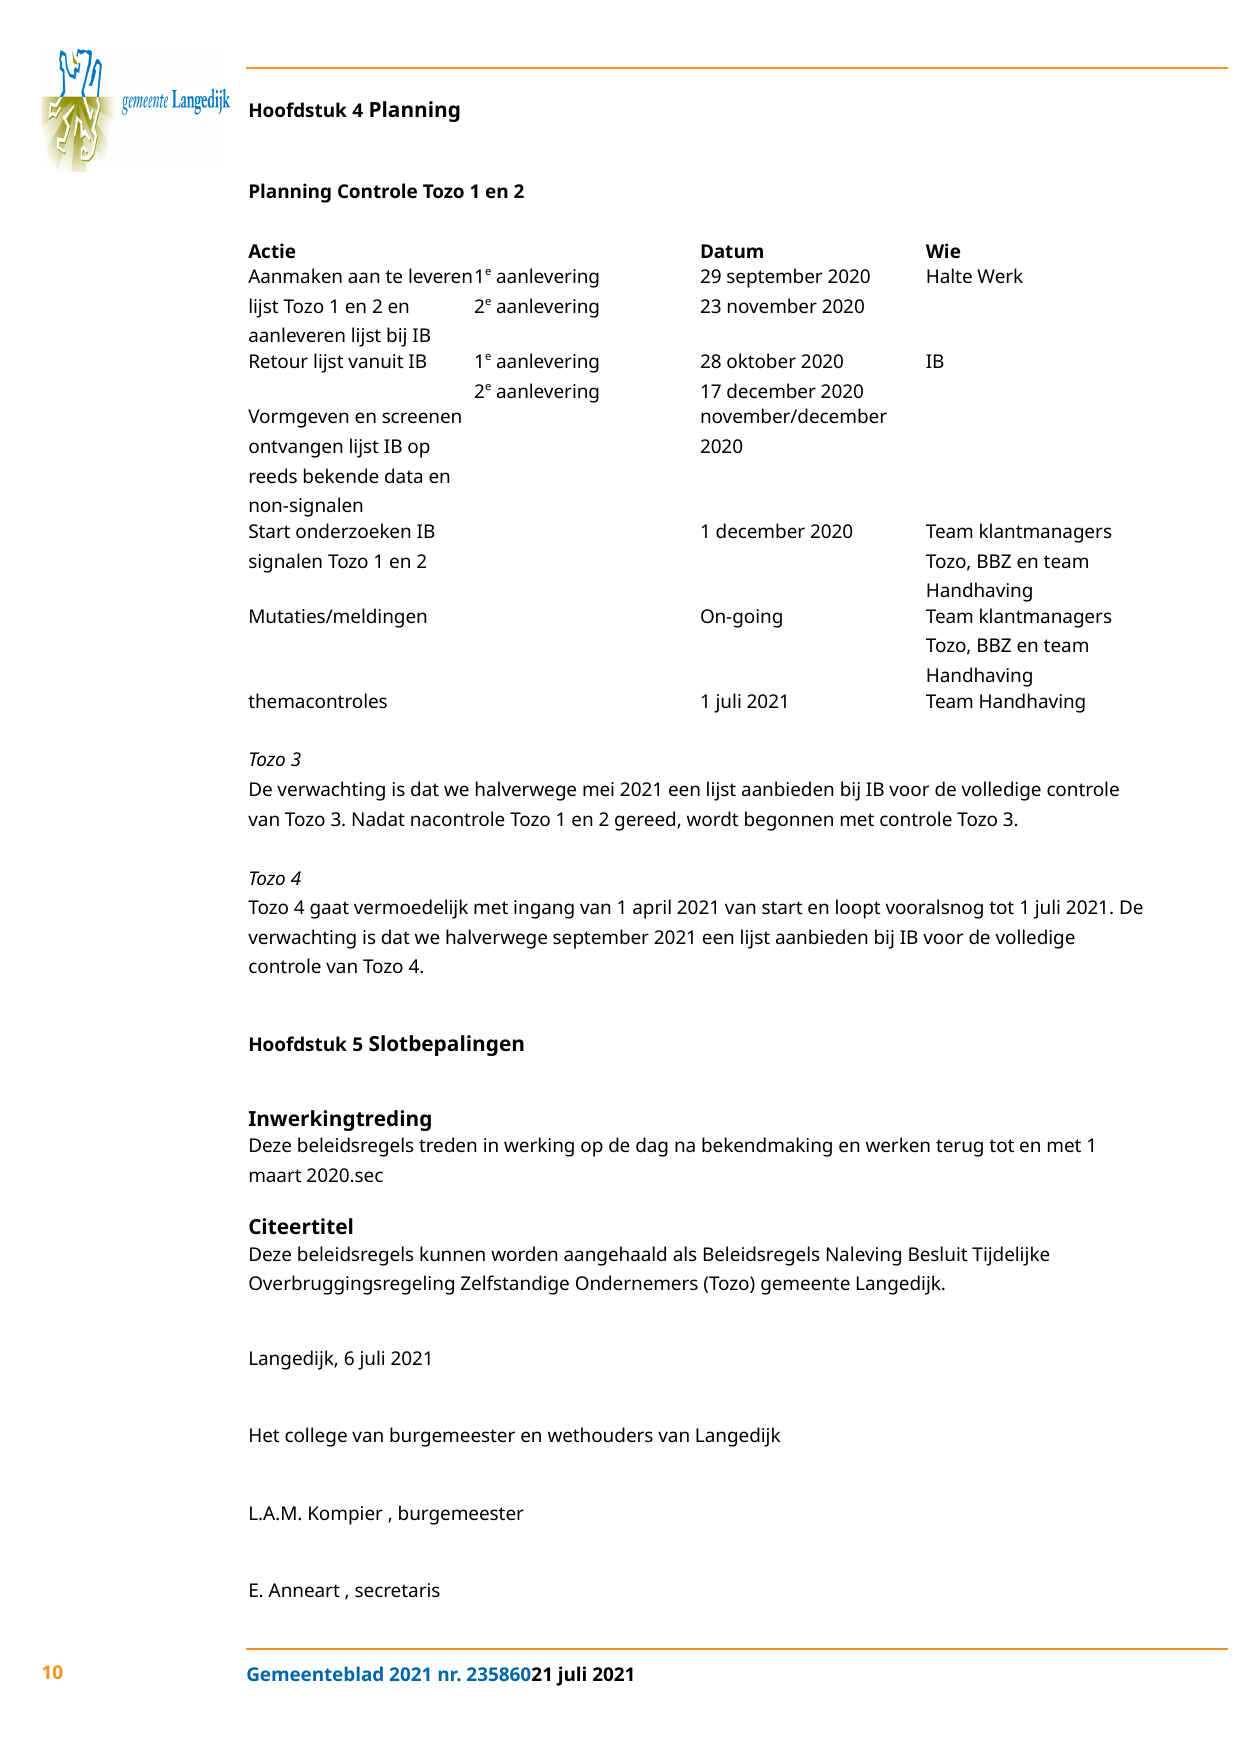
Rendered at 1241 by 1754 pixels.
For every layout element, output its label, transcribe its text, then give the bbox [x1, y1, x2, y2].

picture [41, 47, 231, 172]
table_cell [474, 603, 700, 688]
text L.A.M. Kompier , burgemeester [248, 1500, 1152, 1526]
text Deze beleidsregels kunnen worden aangehaald als Beleidsregels Naleving Besluit Tijdelijke Overbruggingsregeling Zelfstandige Ondernemers (Tozo) gemeente Langedijk. [248, 1241, 1152, 1296]
table_cell [474, 688, 700, 714]
table_cell Mutaties/meldingen [248, 603, 474, 688]
table_cell Start onderzoeken IB signalen Tozo 1 en 2 [248, 518, 474, 603]
table_header Actie [248, 238, 474, 263]
text Citeertitel [248, 1212, 1152, 1241]
table_cell 1 juli 2021 [700, 688, 926, 714]
table_cell 1e aanlevering 2e aanlevering [474, 264, 700, 348]
table_cell 28 oktober 2020 17 december 2020 [700, 349, 926, 404]
table_cell Team klantmanagers Tozo, BBZ en team Handhaving [926, 518, 1152, 603]
table_cell 1 december 2020 [700, 518, 926, 603]
table_cell Vormgeven en screenen ontvangen lijst IB op reeds bekende data en non-signalen [248, 404, 474, 518]
text De verwachting is dat we halverwege mei 2021 een lijst aanbieden bij IB voor de volledige controle van Tozo 3. Nadat nacontrole Tozo 1 en 2 gereed, wordt begonnen met controle Tozo 3. [248, 776, 1152, 831]
text Planning Controle Tozo 1 en 2 [248, 178, 1152, 204]
text Hoofdstuk 4 Planning [248, 95, 1152, 123]
table_cell Team klantmanagers Tozo, BBZ en team Handhaving [926, 603, 1152, 688]
text Deze beleidsregels treden in werking op de dag na bekendmaking en werken terug tot en met 1 maart 2020.sec [248, 1132, 1152, 1188]
text Het college van burgemeester en wethouders van Langedijk [248, 1423, 1152, 1448]
table_cell [474, 404, 700, 518]
table_cell themacontroles [248, 688, 474, 714]
table_cell 1e aanlevering 2e aanlevering [474, 349, 700, 404]
text Tozo 4 [248, 865, 1152, 891]
table_cell [474, 518, 700, 603]
table_header Wie [926, 238, 1152, 263]
table_cell On-going [700, 603, 926, 688]
text Inwerkingtreding [248, 1104, 1152, 1132]
table_cell november/december 2020 [700, 404, 926, 518]
table_cell Team Handhaving [926, 688, 1152, 714]
table_cell Aanmaken aan te leveren lijst Tozo 1 en 2 en aanleveren lijst bij IB [248, 264, 474, 348]
table_cell [926, 404, 1152, 518]
table_header [474, 238, 700, 263]
text Tozo 4 gaat vermoedelijk met ingang van 1 april 2021 van start en loopt vooralsnog tot 1 juli 2021. De verwachting is dat we halverwege september 2021 een lijst aanbieden bij IB voor de volledige controle van Tozo 4. [248, 894, 1152, 979]
table_header Datum [700, 238, 926, 263]
text Hoofdstuk 5 Slotbepalingen [248, 1029, 1152, 1057]
table_cell 29 september 2020 23 november 2020 [700, 264, 926, 348]
table_cell Halte Werk [926, 264, 1152, 348]
text E. Anneart , secretaris [248, 1577, 1152, 1603]
table_cell Retour lijst vanuit IB [248, 349, 474, 404]
text Tozo 3 [248, 747, 1152, 772]
table_cell IB [926, 349, 1152, 404]
text Langedijk, 6 juli 2021 [248, 1346, 1152, 1371]
